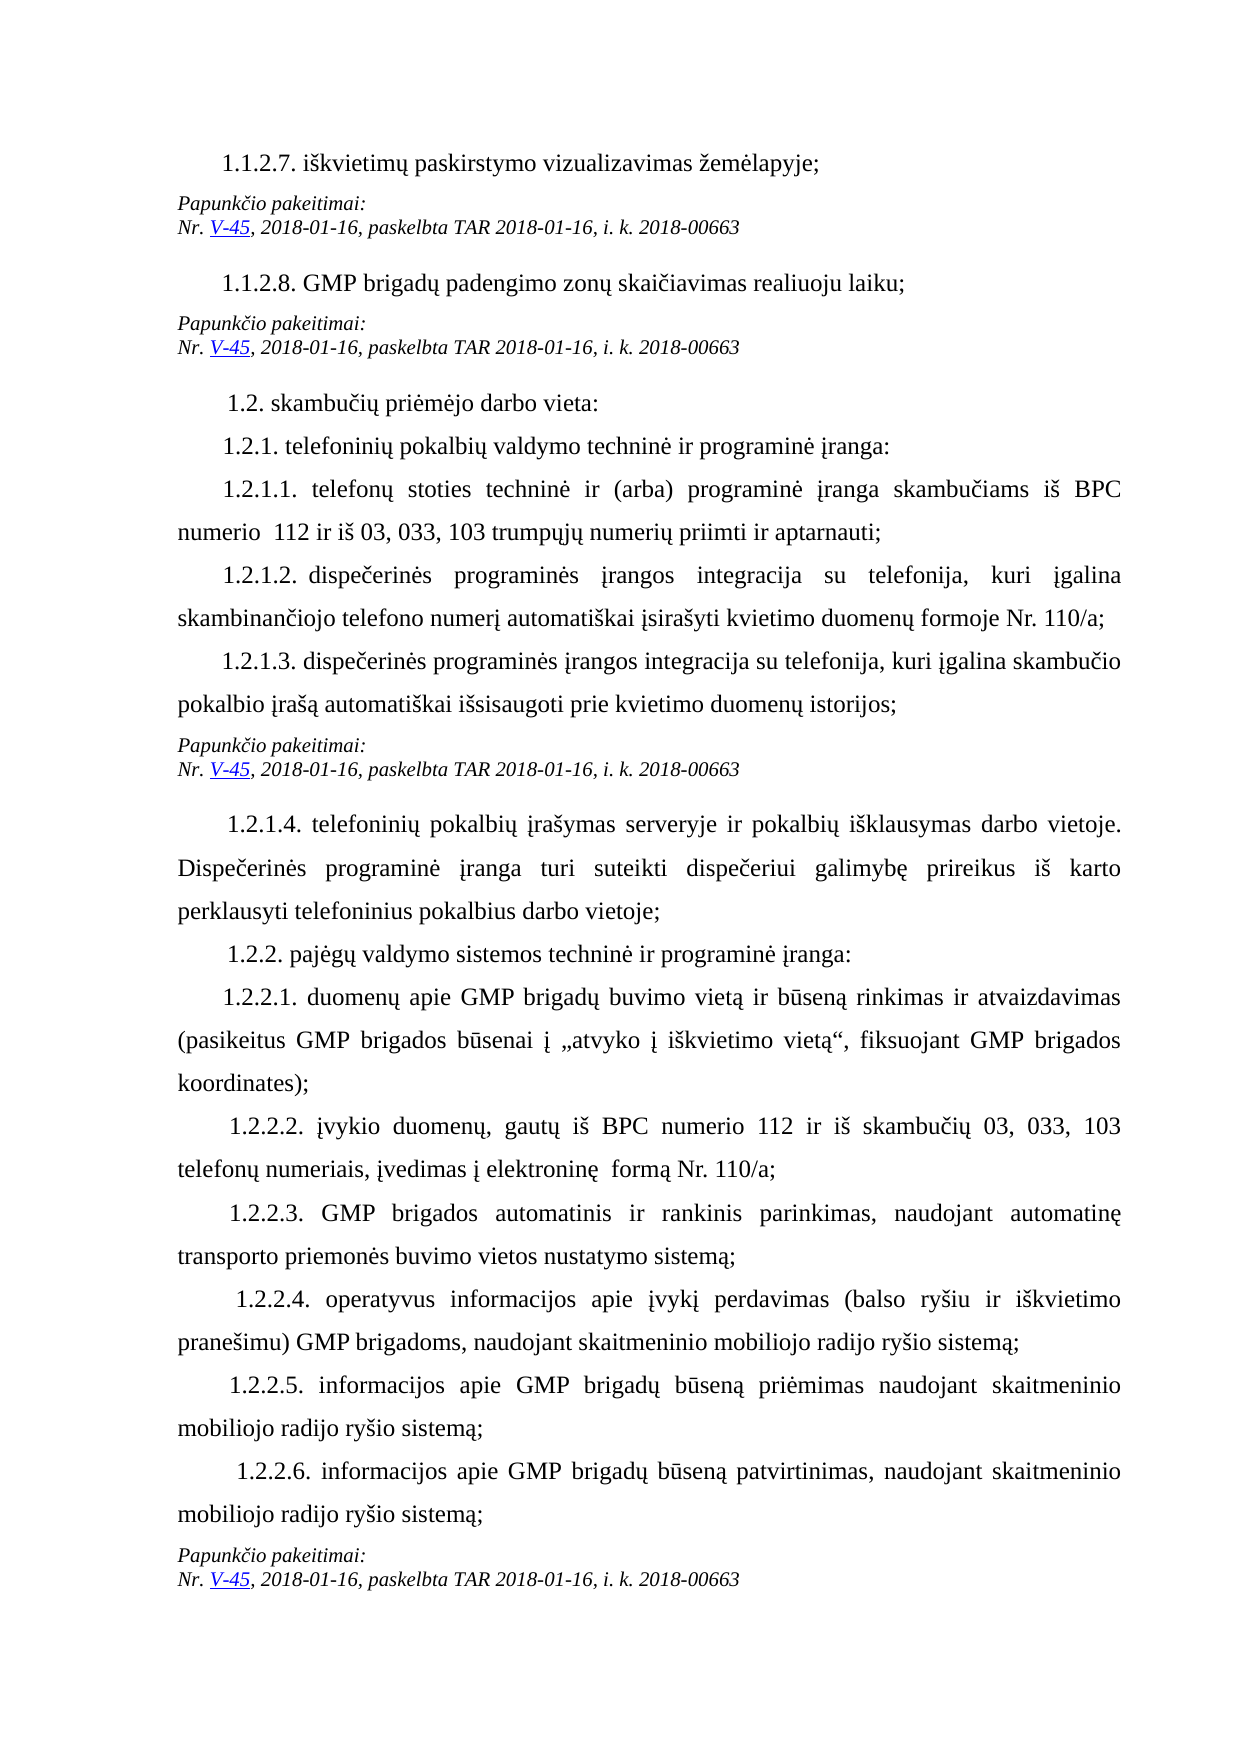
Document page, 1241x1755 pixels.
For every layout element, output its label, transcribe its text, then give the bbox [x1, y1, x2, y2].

text Nr. V-45, 2018-01-16, paskelbta TAR 2018-01-16, i. k. 2018-00663 [177, 215, 1122, 239]
text 1.2.2.5. informacijos apie GMP brigadų būseną priėmimas naudojant skaitmeninio mobiliojo radijo ryšio sistemą; [177, 1370, 1122, 1442]
text 1.1.2.7. iškvietimų paskirstymo vizualizavimas žemėlapyje; [177, 148, 1122, 176]
text 1.2.1.4. telefoninių pokalbių įrašymas serveryje ir pokalbių išklausymas darbo vietoje. Dispečerinės programinė įranga turi suteikti dispečeriui galimybę prireikus iš karto perklausyti telefoninius pokalbius darbo vietoje; [177, 809, 1122, 924]
text Nr. V-45, 2018-01-16, paskelbta TAR 2018-01-16, i. k. 2018-00663 [177, 335, 1122, 359]
text 1.2.2.4. operatyvus informacijos apie įvykį perdavimas (balso ryšiu ir iškvietimo pranešimu) GMP brigadoms, naudojant skaitmeninio mobiliojo radijo ryšio sistemą; [177, 1284, 1122, 1356]
text Nr. V-45, 2018-01-16, paskelbta TAR 2018-01-16, i. k. 2018-00663 [177, 757, 1122, 781]
text 1.2.2.6. informacijos apie GMP brigadų būseną patvirtinimas, naudojant skaitmeninio mobiliojo radijo ryšio sistemą; [177, 1456, 1122, 1528]
text 1.2.2.2. įvykio duomenų, gautų iš BPC numerio 112 ir iš skambučių 03, 033, 103 telefonų numeriais, įvedimas į elektroninę formą Nr. 110/a; [177, 1111, 1122, 1183]
text Papunkčio pakeitimai: [177, 191, 1122, 215]
text 1.2.2.3. GMP brigados automatinis ir rankinis parinkimas, naudojant automatinę transporto priemonės buvimo vietos nustatymo sistemą; [177, 1198, 1122, 1269]
text 1.2.1. telefoninių pokalbių valdymo techninė ir programinė įranga: [177, 431, 1122, 459]
text Papunkčio pakeitimai: [177, 1543, 1122, 1567]
text 1.2. skambučių priėmėjo darbo vieta: [177, 388, 1122, 416]
text Nr. V-45, 2018-01-16, paskelbta TAR 2018-01-16, i. k. 2018-00663 [177, 1567, 1122, 1591]
text Papunkčio pakeitimai: [177, 311, 1122, 335]
text 1.2.2.1. duomenų apie GMP brigadų buvimo vietą ir būseną rinkimas ir atvaizdavimas (pasikeitus GMP brigados būsenai į „atvyko į iškvietimo vietą“, fiksuojant GMP brigados koordinates); [177, 982, 1122, 1097]
text 1.2.1.2. dispečerinės programinės įrangos integracija su telefonija, kuri įgalina skambinančiojo telefono numerį automatiškai įsirašyti kvietimo duomenų formoje Nr. 110/a; [177, 560, 1122, 632]
text 1.2.1.3. dispečerinės programinės įrangos integracija su telefonija, kuri įgalina skambučio pokalbio įrašą automatiškai išsisaugoti prie kvietimo duomenų istorijos; [177, 646, 1122, 718]
text Papunkčio pakeitimai: [177, 733, 1122, 757]
text 1.1.2.8. GMP brigadų padengimo zonų skaičiavimas realiuoju laiku; [177, 268, 1122, 296]
text 1.2.2. pajėgų valdymo sistemos techninė ir programinė įranga: [227, 939, 1122, 968]
text 1.2.1.1. telefonų stoties techninė ir (arba) programinė įranga skambučiams iš BPC numerio 112 ir iš 03, 033, 103 trumpųjų numerių priimti ir aptarnauti; [177, 474, 1122, 546]
